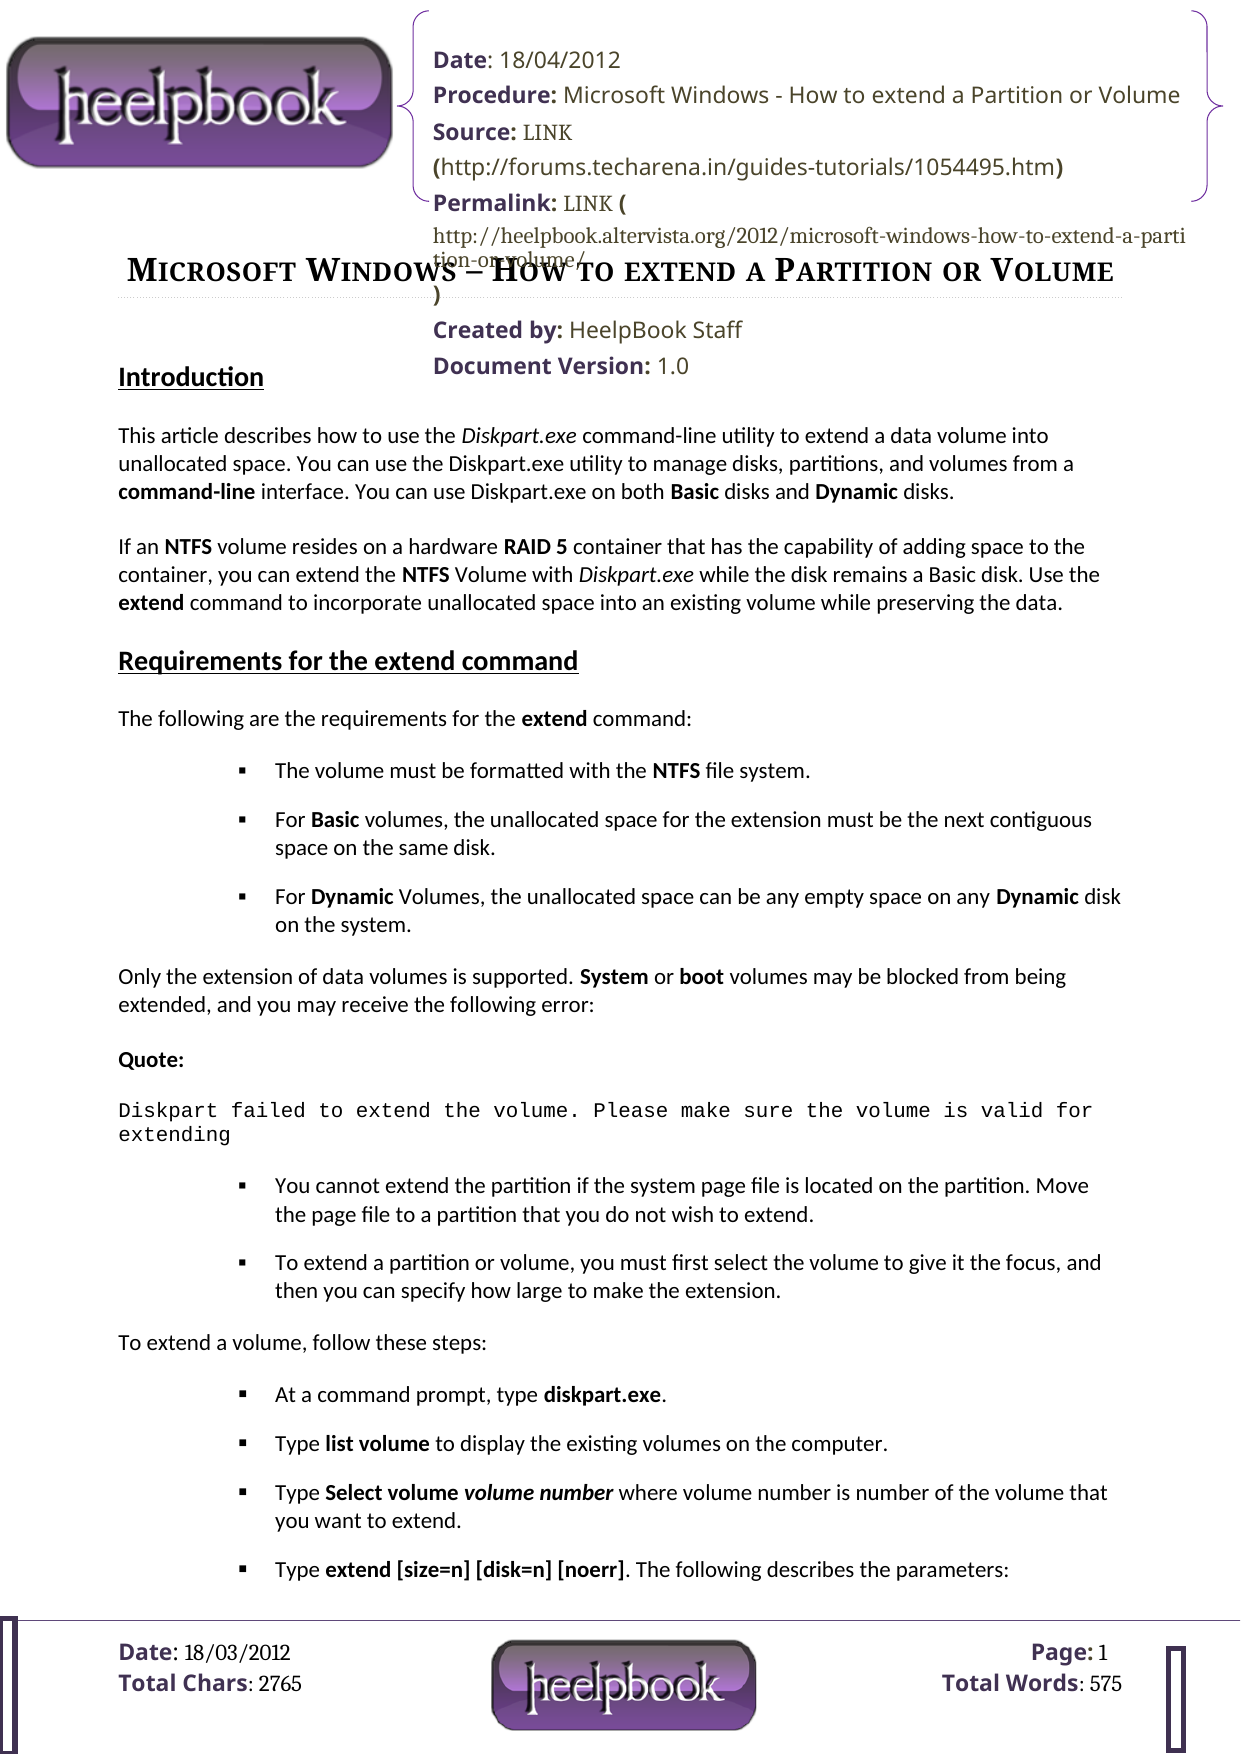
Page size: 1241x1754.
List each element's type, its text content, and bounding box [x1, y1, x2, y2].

text To extend a volume, follow these steps: [118, 1328, 1122, 1357]
list For Basic volumes, the unallocated space for the extension must be the next contiguous space on the same disk. [237, 805, 1122, 861]
list At a command prompt, type diskpart.exe. [237, 1381, 1122, 1408]
list For Dynamic Volumes, the unallocated space can be any empty space on any Dynamic disk on the system. [237, 882, 1122, 938]
text This article describes how to use the Diskpart.exe command-line utility to extend a data volume into unallocated space. You can use the Diskpart.exe utility to manage disks, partitions, and volumes from a command-line interface. You can use Diskpart.exe on both Basic disks and Dynamic disks. [118, 421, 1122, 505]
text Introduction [118, 359, 1122, 394]
subtitle Microsoft Windows – How to extend a Partition or Volume [118, 247, 1122, 298]
text Diskpart failed to extend the volume. Please make sure the volume is valid for extending [118, 1100, 1122, 1148]
text Quote: [118, 1045, 1122, 1073]
list The volume must be formatted with the NTFS file system. [237, 756, 1122, 784]
text The following are the requirements for the extend command: [118, 704, 1122, 732]
list To extend a partition or volume, you must first select the volume to give it the focus, and then you can specify how large to make the extension. [237, 1248, 1122, 1304]
list Type Select volume volume number where volume number is number of the volume that you want to extend. [237, 1478, 1122, 1534]
list Type extend [size=n] [disk=n] [noerr]. The following describes the parameters: [237, 1555, 1122, 1583]
text Only the extension of data volumes is supported. System or boot volumes may be blocked from being extended, and you may receive the following error: [118, 962, 1122, 1018]
list Type list volume to display the existing volumes on the computer. [237, 1429, 1122, 1457]
text If an NTFS volume resides on a hardware RAID 5 container that has the capability of adding space to the container, you can extend the NTFS Volume with Diskpart.exe while the disk remains a Basic disk. Use the extend command to incorporate unallocated space into an existing volume while preserving the data. [118, 532, 1122, 616]
list You cannot extend the partition if the system page file is located on the partition. Move the page file to a partition that you do not wish to extend. [237, 1172, 1122, 1228]
text Requirements for the extend command [118, 643, 1122, 677]
